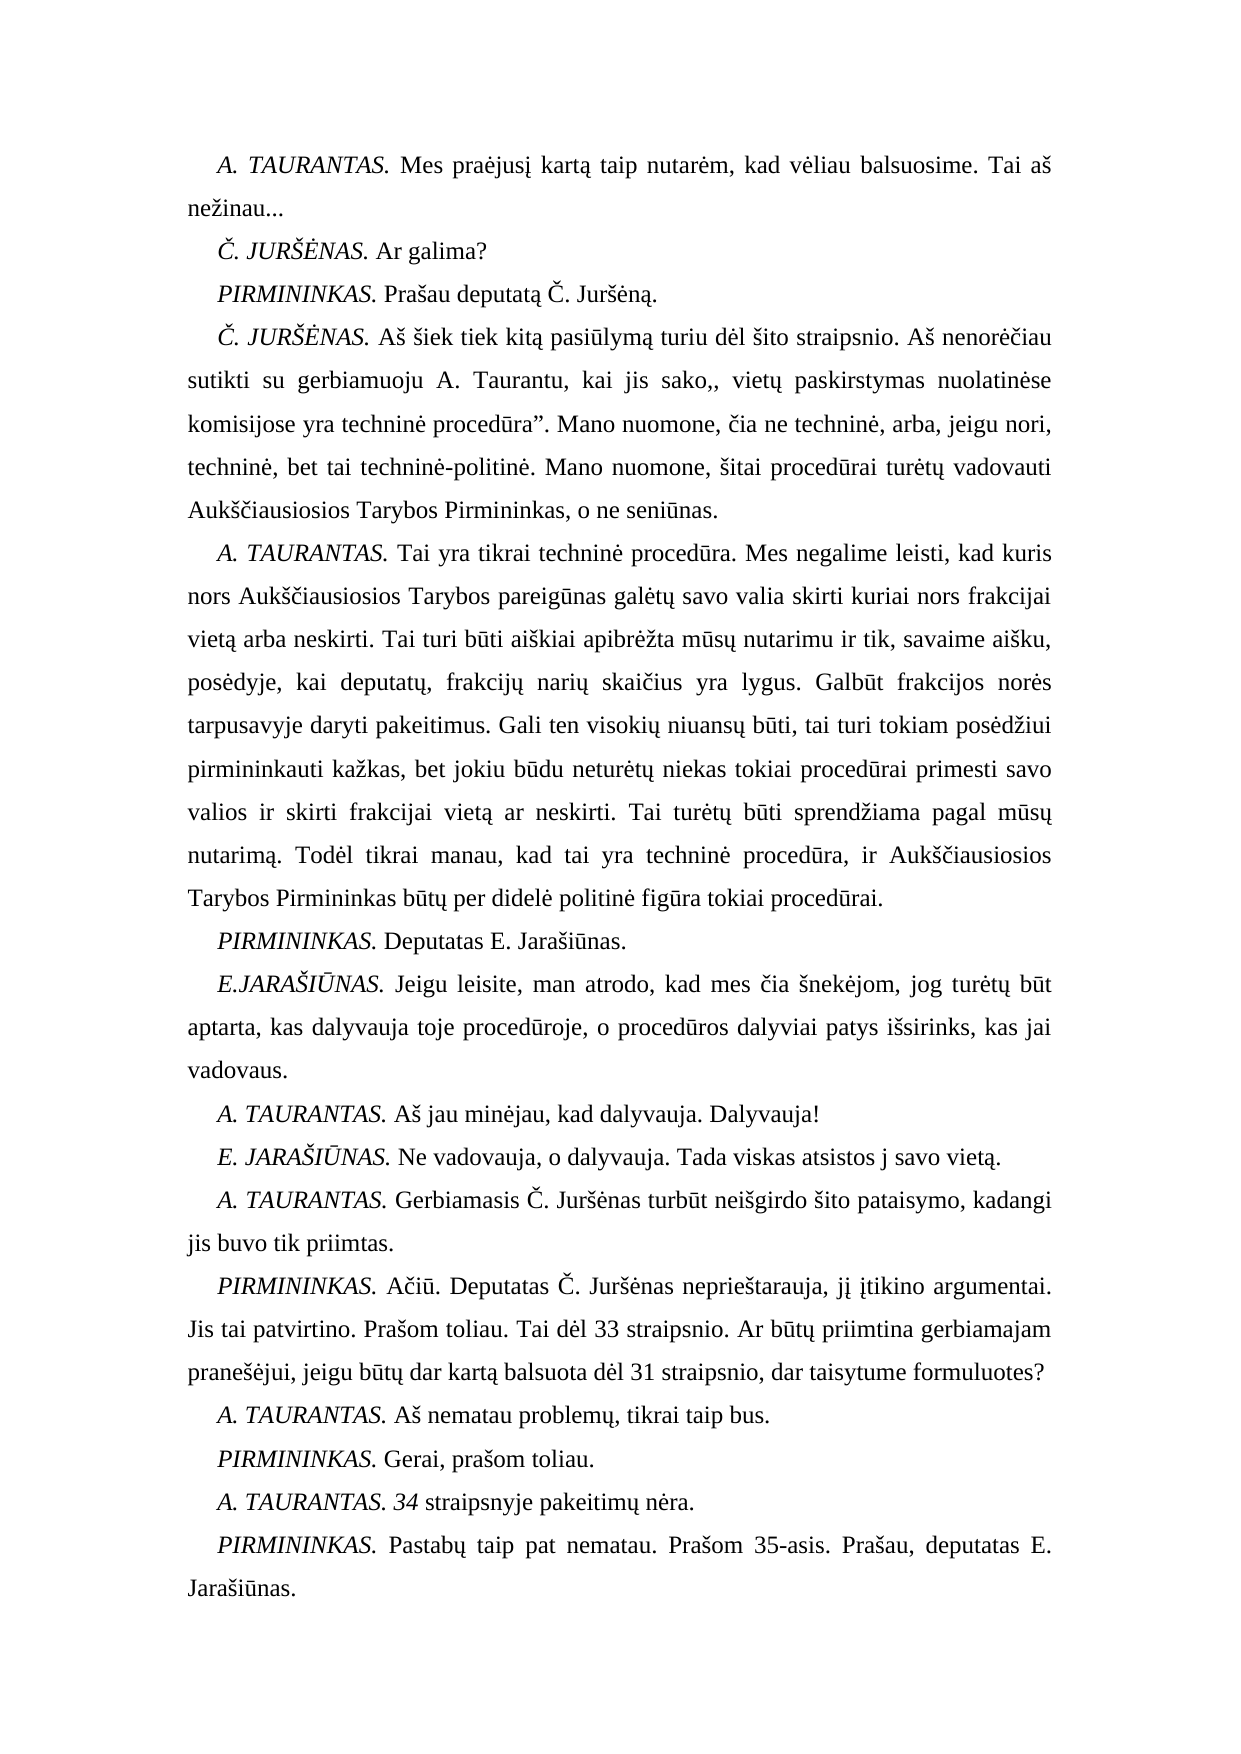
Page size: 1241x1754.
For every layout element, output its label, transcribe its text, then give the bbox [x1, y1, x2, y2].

text E.JARAŠIŪNAS. Jeigu leisite, man atrodo, kad mes čia šnekėjom, jog turėtų būt aptarta, kas dalyvauja toje procedūroje, o procedūros dalyviai patys išsirinks, kas jai vadovaus. [187, 969, 1053, 1084]
text Č. JURŠĖNAS. Aš šiek tiek kitą pasiūlymą turiu dėl šito straipsnio. Aš nenorėčiau sutikti su gerbiamuoju A. Taurantu, kai jis sako,, vietų paskirstymas nuolatinėse komisijose yra techninė procedūra”. Mano nuomone, čia ne techninė, arba, jeigu nori, techninė, bet tai techninė-politinė. Mano nuomone, šitai procedūrai turėtų vadovauti Aukščiausiosios Tarybos Pirmininkas, o ne seniūnas. [187, 322, 1053, 524]
text Č. JURŠĖNAS. Ar galima? [187, 236, 1053, 265]
text A. TAURANTAS. Gerbiamasis Č. Juršėnas turbūt neišgirdo šito pataisymo, kadangi jis buvo tik priimtas. [187, 1185, 1053, 1257]
text PIRMININKAS. Deputatas E. Jarašiūnas. [187, 926, 1053, 955]
text A. TAURANTAS. Tai yra tikrai techninė procedūra. Mes negalime leisti, kad kuris nors Aukščiausiosios Tarybos pareigūnas galėtų savo valia skirti kuriai nors frakcijai vietą arba neskirti. Tai turi būti aiškiai apibrėžta mūsų nutarimu ir tik, savaime aišku, posėdyje, kai deputatų, frakcijų narių skaičius yra lygus. Galbūt frakcijos norės tarpusavyje daryti pakeitimus. Gali ten visokių niuansų būti, tai turi tokiam posėdžiui pirmininkauti kažkas, bet jokiu būdu neturėtų niekas tokiai procedūrai primesti savo valios ir skirti frakcijai vietą ar neskirti. Tai turėtų būti sprendžiama pagal mūsų nutarimą. Todėl tikrai manau, kad tai yra techninė procedūra, ir Aukščiausiosios Tarybos Pirmininkas būtų per didelė politinė figūra tokiai procedūrai. [187, 538, 1053, 912]
text PIRMININKAS. Prašau deputatą Č. Juršėną. [187, 279, 1053, 308]
text A. TAURANTAS. 34 straipsnyje pakeitimų nėra. [187, 1487, 1053, 1516]
text A. TAURANTAS. Mes praėjusį kartą taip nutarėm, kad vėliau balsuosime. Tai aš nežinau... [187, 150, 1053, 222]
text PIRMININKAS. Ačiū. Deputatas Č. Juršėnas neprieštarauja, jį įtikino argumentai. Jis tai patvirtino. Prašom toliau. Tai dėl 33 straipsnio. Ar būtų priimtina gerbiamajam pranešėjui, jeigu būtų dar kartą balsuota dėl 31 straipsnio, dar taisytume formuluotes? [187, 1271, 1053, 1386]
text A. TAURANTAS. Aš nematau problemų, tikrai taip bus. [187, 1401, 1053, 1429]
text PIRMININKAS. Gerai, prašom toliau. [187, 1444, 1053, 1472]
text PIRMININKAS. Pastabų taip pat nematau. Prašom 35-asis. Prašau, deputatas E. Jarašiūnas. [187, 1530, 1053, 1602]
text A. TAURANTAS. Aš jau minėjau, kad dalyvauja. Dalyvauja! [187, 1099, 1053, 1127]
text E. JARAŠIŪNAS. Ne vadovauja, o dalyvauja. Tada viskas atsistos j savo vietą. [187, 1142, 1053, 1171]
